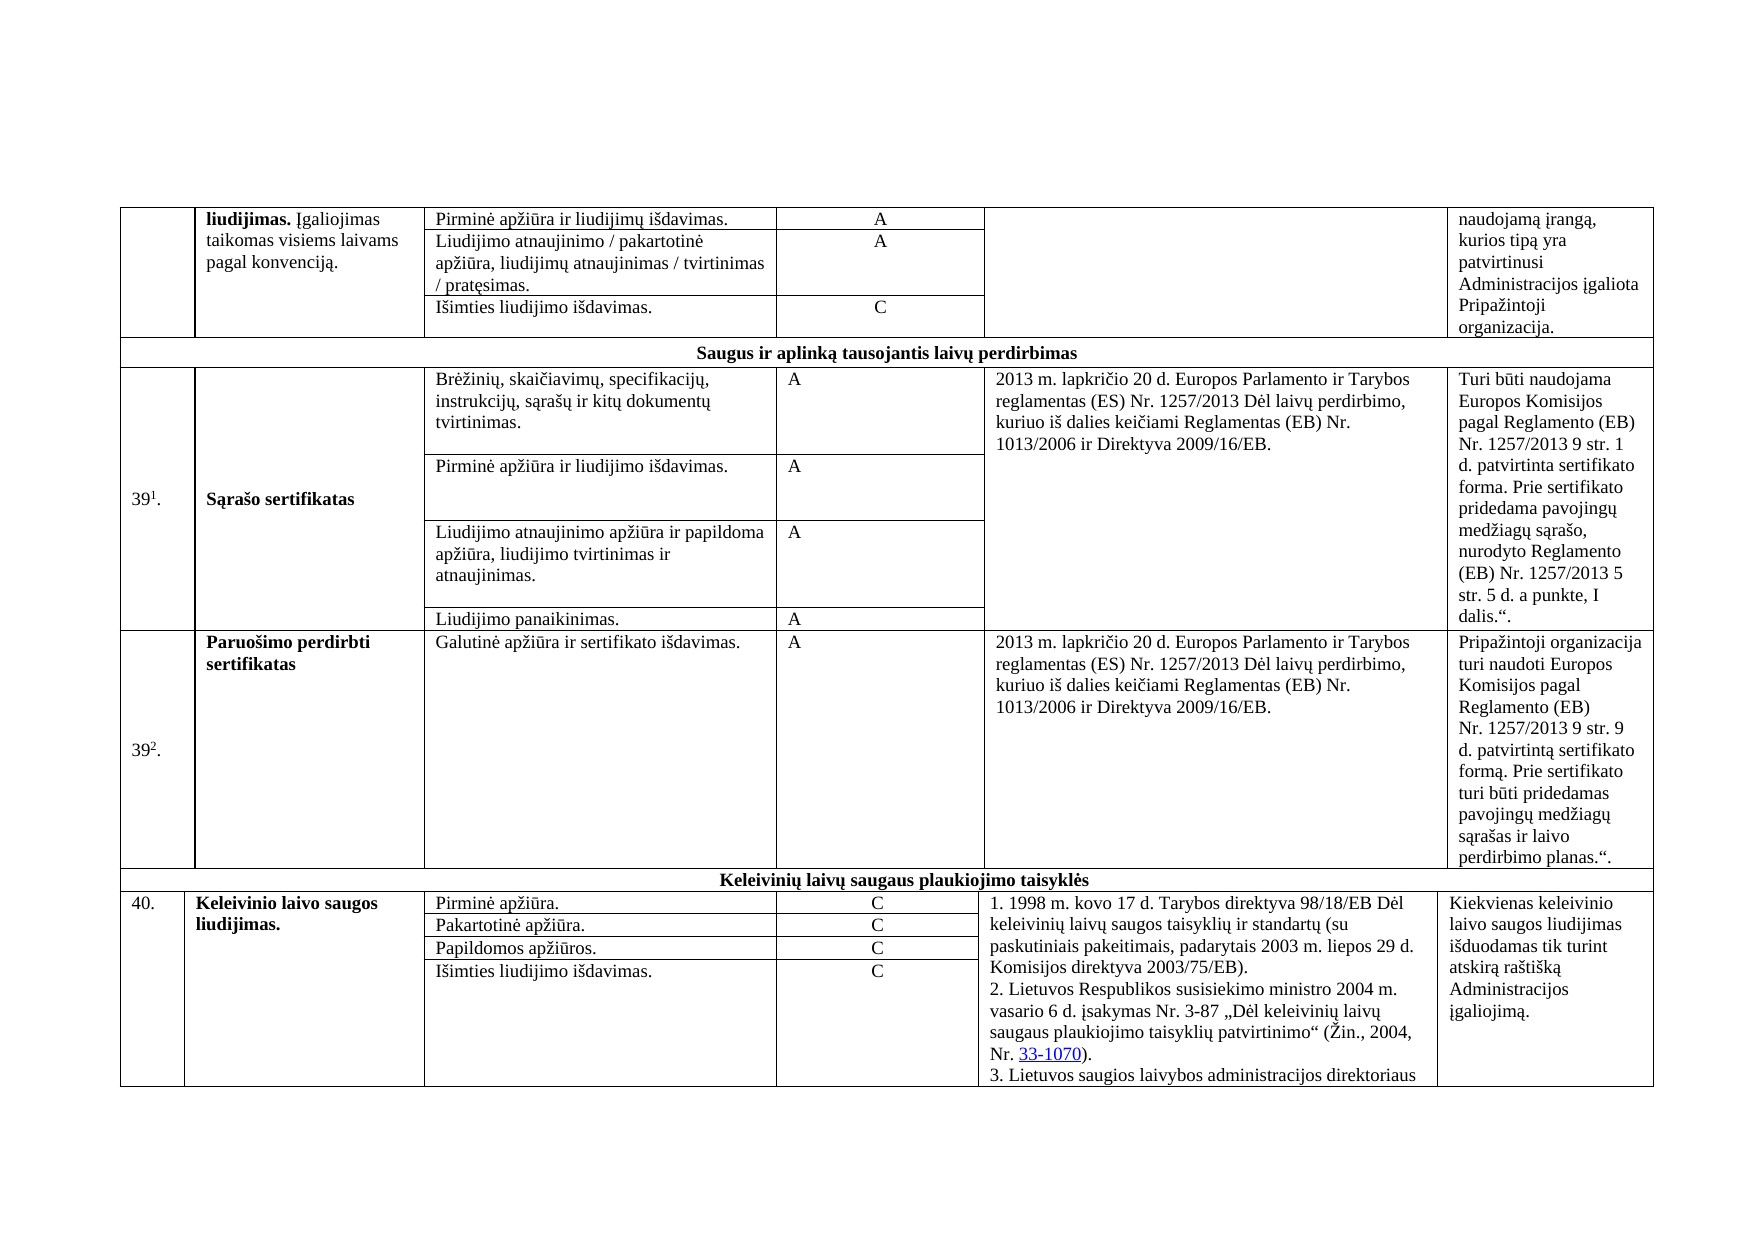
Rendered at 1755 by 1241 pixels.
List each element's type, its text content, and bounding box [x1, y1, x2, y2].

table_cell 2013 m. lapkričio 20 d. Europos Parlamento ir Tarybos reglamentas (ES) Nr. 1257/2013 Dėl laivų perdirbimo, kuriuo iš dalies keičiami Reglamentas (EB) Nr. 1013/2006 ir Direktyva 2009/16/EB. [985, 368, 1447, 630]
table_cell 40. [121, 892, 184, 1086]
table_cell [115, 337, 120, 367]
table_cell C [777, 914, 978, 936]
table_cell Išimties liudijimo išdavimas. [425, 296, 776, 337]
table_cell Keleivinio laivo saugos liudijimas. [185, 892, 424, 1086]
table_cell 391. [121, 368, 194, 630]
table_cell C [777, 296, 984, 337]
table_cell [121, 869, 209, 891]
table_cell liudijimas. Įgaliojimas taikomas visiems laivams pagal konvenciją. [196, 208, 424, 337]
table_cell [985, 208, 1447, 337]
table_cell [115, 454, 120, 520]
table_cell naudojamą įrangą, kurios tipą yra patvirtinusi Administracijos įgaliota Pripažintoji organizacija. [1448, 208, 1653, 337]
table_cell [115, 229, 120, 295]
table_cell A [777, 608, 984, 630]
table_cell [115, 295, 120, 337]
table_cell Pirminė apžiūra ir liudijimų išdavimas. [425, 208, 776, 229]
table_cell [115, 959, 120, 1086]
table_cell Pripažintoji organizacija turi naudoti Europos Komisijos pagal Reglamento (EB) Nr. 1257/2013 9 str. 9 d. patvirtintą sertifikato formą. Prie sertifikato turi būti pridedamas pavojingų medžiagų sąrašas ir laivo perdirbimo planas.“. [1448, 631, 1653, 868]
table_cell [115, 207, 120, 229]
table_cell Liudijimo atnaujinimo / pakartotinė apžiūra, liudijimų atnaujinimas / tvirtinimas / pratęsimas. [425, 230, 776, 295]
table_cell Paruošimo perdirbti sertifikatas [196, 631, 424, 868]
table_cell [115, 630, 120, 868]
table_cell Saugus ir aplinką tausojantis laivų perdirbimas [121, 338, 1653, 367]
table_cell [115, 367, 120, 454]
table_cell A [777, 230, 984, 295]
table_cell Sąrašo sertifikatas [196, 368, 424, 630]
table_cell [115, 520, 120, 607]
table_cell C [777, 937, 978, 958]
table_cell Turi būti naudojama Europos Komisijos pagal Reglamento (EB) Nr. 1257/2013 9 str. 1 d. patvirtinta sertifikato forma. Prie sertifikato pridedama pavojingų medžiagų sąrašo, nurodyto Reglamento (EB) Nr. 1257/2013 5 str. 5 d. a punkte, I dalis.“. [1448, 368, 1653, 630]
table_cell [115, 868, 120, 891]
table_cell [121, 208, 194, 337]
table_cell [115, 913, 120, 936]
table_cell C [777, 892, 978, 913]
table_cell A [777, 208, 984, 229]
table_cell C [777, 960, 978, 1086]
table_cell [209, 869, 247, 891]
table_cell A [777, 521, 984, 607]
table_cell [1562, 869, 1611, 891]
table_cell Kiekvienas keleivinio laivo saugos liudijimas išduodamas tik turint atskirą raštišką Administracijos įgaliojimą. [1438, 892, 1653, 1086]
table_cell Keleivinių laivų saugaus plaukiojimo taisyklės [247, 869, 1562, 891]
table_cell 392. [121, 631, 194, 868]
table_cell Liudijimo atnaujinimo apžiūra ir papildoma apžiūra, liudijimo tvirtinimas ir atnaujinimas. [425, 521, 776, 607]
table_cell A [777, 455, 984, 520]
table_cell Papildomos apžiūros. [425, 937, 776, 958]
table_cell Pakartotinė apžiūra. [425, 914, 776, 936]
table_cell A [777, 631, 984, 868]
table_cell A [777, 368, 984, 454]
table_cell Liudijimo panaikinimas. [425, 608, 776, 630]
table_cell [115, 936, 120, 958]
table_cell [115, 607, 120, 630]
table_cell [1611, 869, 1653, 891]
table_cell 1. 1998 m. kovo 17 d. Tarybos direktyva 98/18/EB Dėl keleivinių laivų saugos taisyklių ir standartų (su paskutiniais pakeitimais, padarytais 2003 m. liepos 29 d. Komisijos direktyva 2003/75/EB). 2. Lietuvos Respublikos susisiekimo ministro 2004 m. vasario 6 d. įsakymas Nr. 3-87 „Dėl keleivinių laivų saugaus plaukiojimo taisyklių patvirtinimo“ (Žin., 2004, Nr. 33-1070). 3. Lietuvos saugios laivybos administracijos direktoriaus [979, 892, 1437, 1086]
table_cell Pirminė apžiūra ir liudijimo išdavimas. [425, 455, 776, 520]
table_cell [115, 891, 120, 913]
table_cell Pirminė apžiūra. [425, 892, 776, 913]
table_cell Išimties liudijimo išdavimas. [425, 960, 776, 1086]
table_cell Galutinė apžiūra ir sertifikato išdavimas. [425, 631, 776, 868]
table_cell Brėžinių, skaičiavimų, specifikacijų, instrukcijų, sąrašų ir kitų dokumentų tvirtinimas. [425, 368, 776, 454]
table_cell 2013 m. lapkričio 20 d. Europos Parlamento ir Tarybos reglamentas (ES) Nr. 1257/2013 Dėl laivų perdirbimo, kuriuo iš dalies keičiami Reglamentas (EB) Nr. 1013/2006 ir Direktyva 2009/16/EB. [985, 631, 1447, 868]
